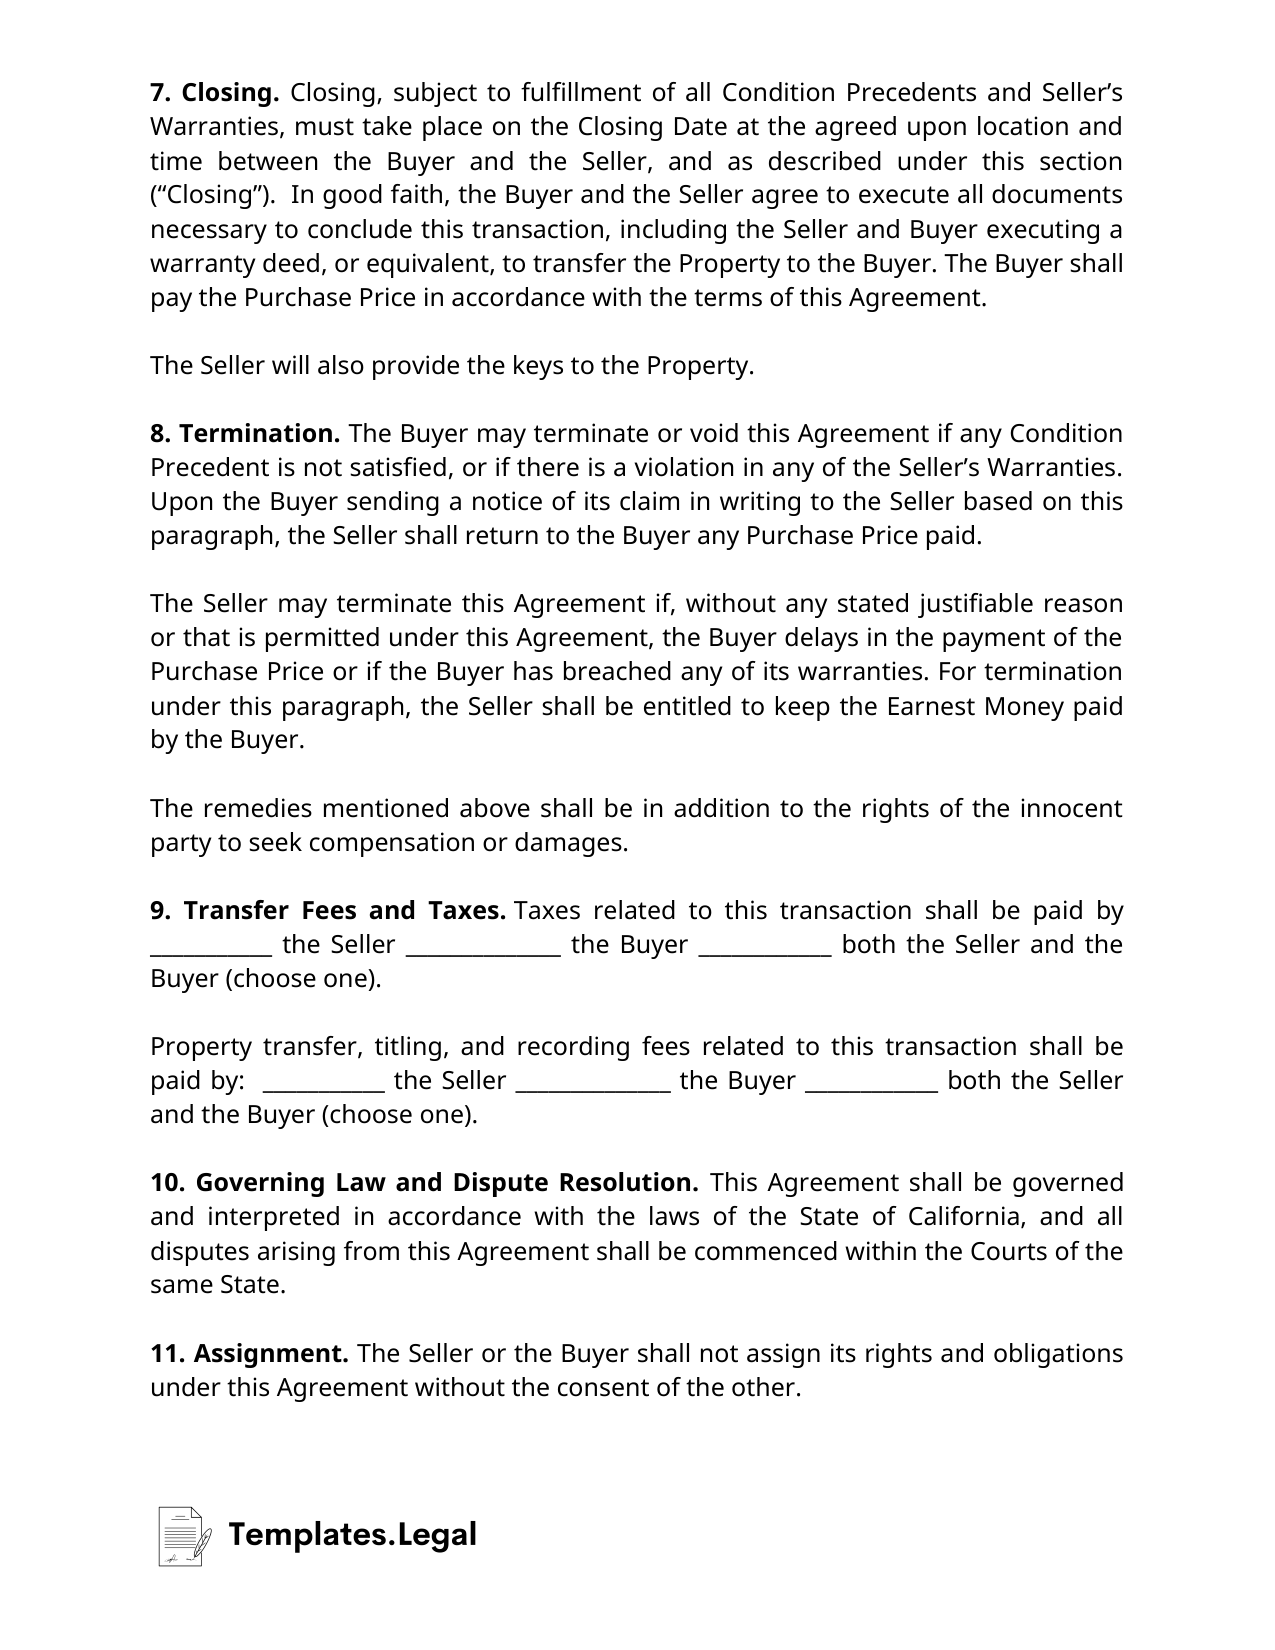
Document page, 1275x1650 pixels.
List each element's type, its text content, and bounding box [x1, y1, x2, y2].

text 9. Transfer Fees and Taxes. Taxes related to this transaction shall be paid by ___________ the Seller ______________ the Buyer ____________ both the Seller and the Buyer (choose one). [150, 892, 1125, 995]
text The Seller may terminate this Agreement if, without any stated justifiable reason or that is permitted under this Agreement, the Buyer delays in the payment of the Purchase Price or if the Buyer has breached any of its warranties. For termination under this paragraph, the Seller shall be entitled to keep the Earnest Money paid by the Buyer. [150, 586, 1125, 756]
text The remedies mentioned above shall be in addition to the rights of the innocent party to seek compensation or damages. [150, 790, 1125, 858]
text The Seller will also provide the keys to the Property. [150, 347, 1125, 382]
text 11. Assignment. The Seller or the Buyer shall not assign its rights and obligations under this Agreement without the consent of the other. [150, 1335, 1125, 1403]
text Property transfer, titling, and recording fees related to this transaction shall be paid by: ___________ the Seller ______________ the Buyer ____________ both the Seller and the Buyer (choose one). [150, 1029, 1125, 1131]
text 8. Termination. The Buyer may terminate or void this Agreement if any Condition Precedent is not satisfied, or if there is a violation in any of the Seller’s Warranties. Upon the Buyer sending a notice of its claim in writing to the Seller based on this paragraph, the Seller shall return to the Buyer any Purchase Price paid. [150, 416, 1125, 552]
text 10. Governing Law and Dispute Resolution. This Agreement shall be governed and interpreted in accordance with the laws of the State of California, and all disputes arising from this Agreement shall be commenced within the Courts of the same State. [150, 1165, 1125, 1301]
text 7. Closing. Closing, subject to fulfillment of all Condition Precedents and Seller’s Warranties, must take place on the Closing Date at the agreed upon location and time between the Buyer and the Seller, and as described under this section (“Closing”). In good faith, the Buyer and the Seller agree to execute all documents necessary to conclude this transaction, including the Seller and Buyer executing a warranty deed, or equivalent, to transfer the Property to the Buyer. The Buyer shall pay the Purchase Price in accordance with the terms of this Agreement. [150, 75, 1125, 313]
